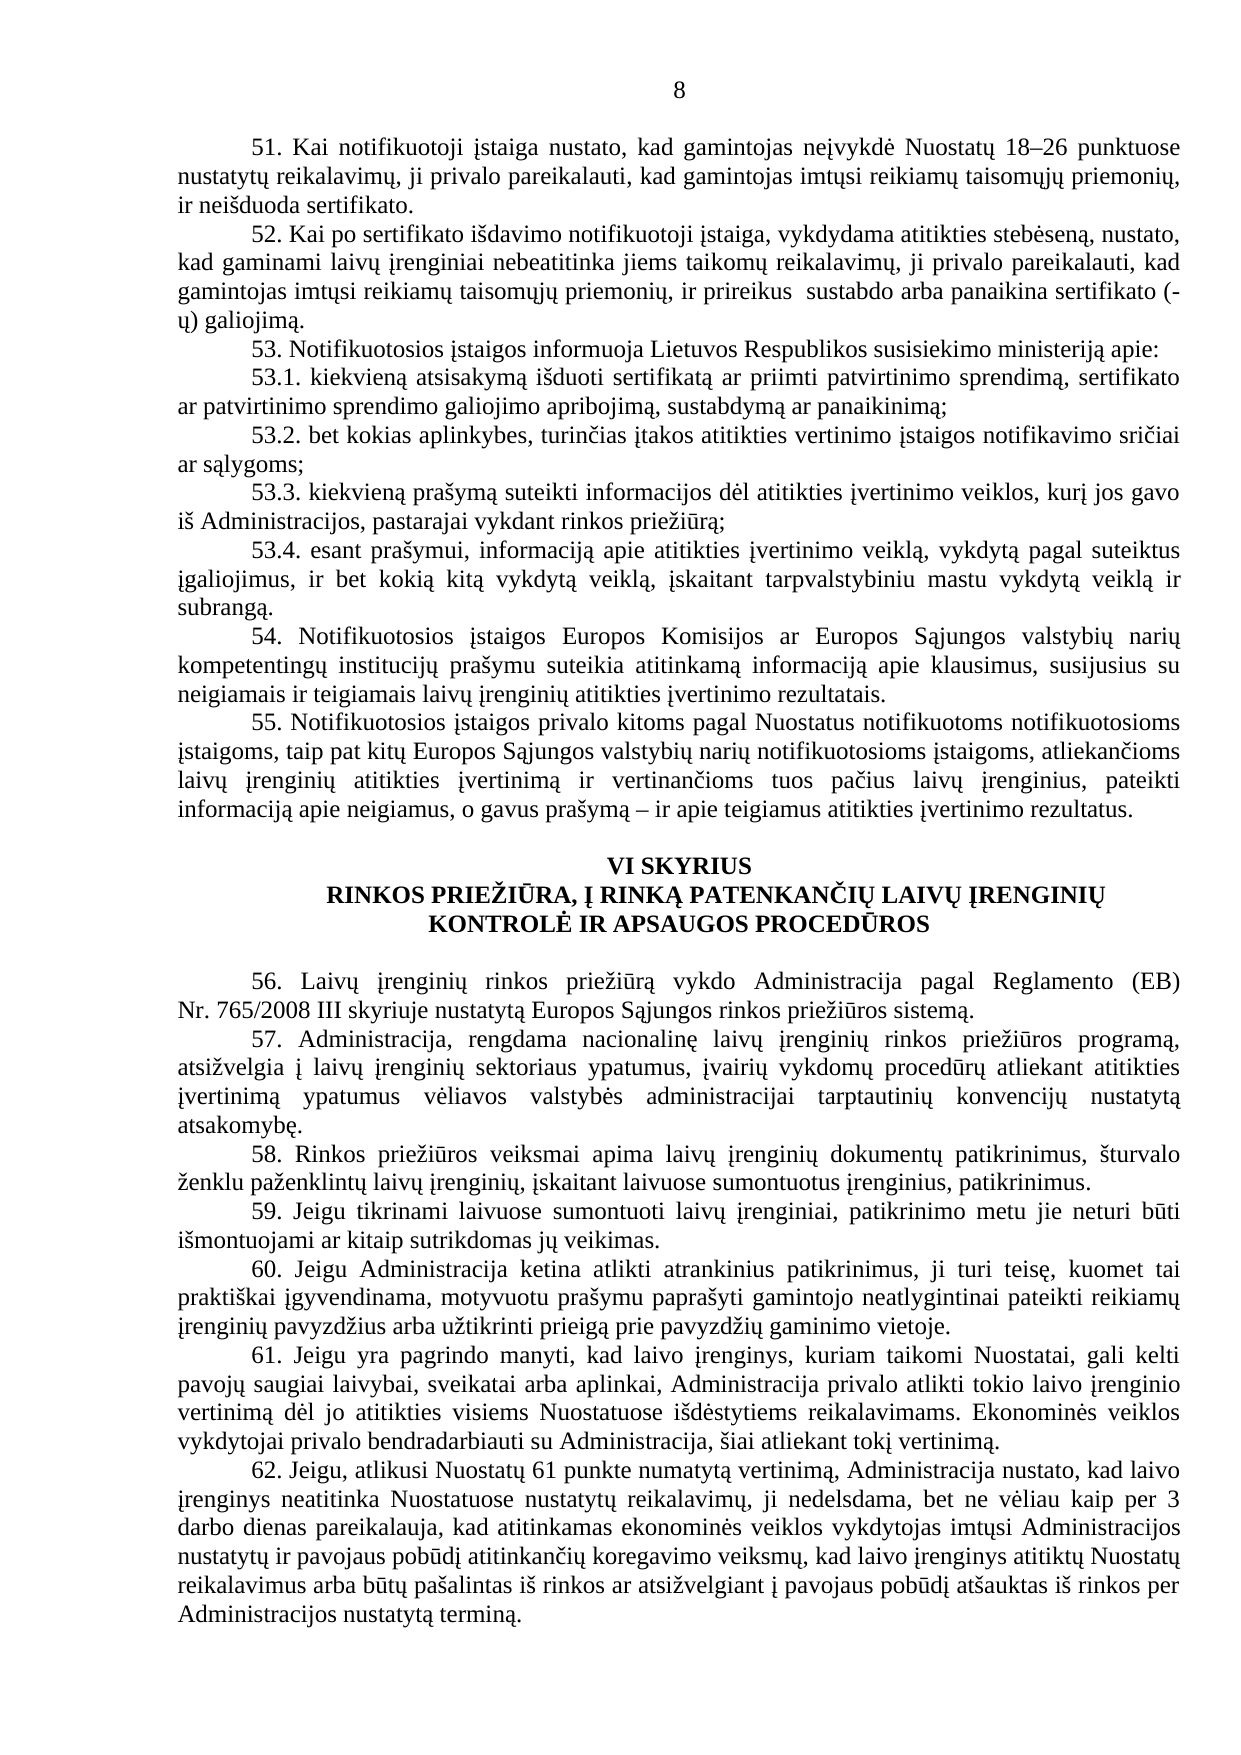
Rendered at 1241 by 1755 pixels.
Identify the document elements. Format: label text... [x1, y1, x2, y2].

text 57. Administracija, rengdama nacionalinę laivų įrenginių rinkos priežiūros programą, atsižvelgia į laivų įrenginių sektoriaus ypatumus, įvairių vykdomų procedūrų atliekant atitikties įvertinimą ypatumus vėliavos valstybės administracijai tarptautinių konvencijų nustatytą atsakomybę. [177, 1024, 1181, 1139]
text 54. Notifikuotosios įstaigos Europos Komisijos ar Europos Sąjungos valstybių narių kompetentingų institucijų prašymu suteikia atitinkamą informaciją apie klausimus, susijusius su neigiamais ir teigiamais laivų įrenginių atitikties įvertinimo rezultatais. [177, 621, 1181, 707]
text 53.3. kiekvieną prašymą suteikti informacijos dėl atitikties įvertinimo veiklos, kurį jos gavo iš Administracijos, pastarajai vykdant rinkos priežiūrą; [177, 477, 1181, 535]
text 53. Notifikuotosios įstaigos informuoja Lietuvos Respublikos susisiekimo ministeriją apie: [177, 334, 1181, 362]
text RINKOS PRIEŽIŪRA, Į RINKĄ PATENKANČIŲ LAIVŲ ĮRENGINIŲ KONTROLĖ IR APSAUGOS PROCEDŪROS [177, 880, 1181, 937]
text 62. Jeigu, atlikusi Nuostatų 61 punkte numatytą vertinimą, Administracija nustato, kad laivo įrenginys neatitinka Nuostatuose nustatytų reikalavimų, ji nedelsdama, bet ne vėliau kaip per 3 darbo dienas pareikalauja, kad atitinkamas ekonominės veiklos vykdytojas imtųsi Administracijos nustatytų ir pavojaus pobūdį atitinkančių koregavimo veiksmų, kad laivo įrenginys atitiktų Nuostatų reikalavimus arba būtų pašalintas iš rinkos ar atsižvelgiant į pavojaus pobūdį atšauktas iš rinkos per Administracijos nustatytą terminą. [177, 1455, 1181, 1627]
text 52. Kai po sertifikato išdavimo notifikuotoji įstaiga, vykdydama atitikties stebėseną, nustato, kad gaminami laivų įrenginiai nebeatitinka jiems taikomų reikalavimų, ji privalo pareikalauti, kad gamintojas imtųsi reikiamų taisomųjų priemonių, ir prireikus sustabdo arba panaikina sertifikato (-ų) galiojimą. [177, 219, 1181, 334]
text 56. Laivų įrenginių rinkos priežiūrą vykdo Administracija pagal Reglamento (EB) Nr. 765/2008 III skyriuje nustatytą Europos Sąjungos rinkos priežiūros sistemą. [177, 966, 1181, 1024]
text 53.1. kiekvieną atsisakymą išduoti sertifikatą ar priimti patvirtinimo sprendimą, sertifikato ar patvirtinimo sprendimo galiojimo apribojimą, sustabdymą ar panaikinimą; [177, 362, 1181, 420]
text 59. Jeigu tikrinami laivuose sumontuoti laivų įrenginiai, patikrinimo metu jie neturi būti išmontuojami ar kitaip sutrikdomas jų veikimas. [177, 1196, 1181, 1254]
text 60. Jeigu Administracija ketina atlikti atrankinius patikrinimus, ji turi teisę, kuomet tai praktiškai įgyvendinama, motyvuotu prašymu paprašyti gamintojo neatlygintinai pateikti reikiamų įrenginių pavyzdžius arba užtikrinti prieigą prie pavyzdžių gaminimo vietoje. [177, 1254, 1181, 1340]
text 51. Kai notifikuotoji įstaiga nustato, kad gamintojas neįvykdė Nuostatų 18–26 punktuose nustatytų reikalavimų, ji privalo pareikalauti, kad gamintojas imtųsi reikiamų taisomųjų priemonių, ir neišduoda sertifikato. [177, 132, 1181, 219]
text VI SKYRIUS [177, 851, 1181, 880]
text 53.2. bet kokias aplinkybes, turinčias įtakos atitikties vertinimo įstaigos notifikavimo sričiai ar sąlygoms; [177, 420, 1181, 477]
text 58. Rinkos priežiūros veiksmai apima laivų įrenginių dokumentų patikrinimus, šturvalo ženklu paženklintų laivų įrenginių, įskaitant laivuose sumontuotus įrenginius, patikrinimus. [177, 1139, 1181, 1196]
text 55. Notifikuotosios įstaigos privalo kitoms pagal Nuostatus notifikuotoms notifikuotosioms įstaigoms, taip pat kitų Europos Sąjungos valstybių narių notifikuotosioms įstaigoms, atliekančioms laivų įrenginių atitikties įvertinimą ir vertinančioms tuos pačius laivų įrenginius, pateikti informaciją apie neigiamus, o gavus prašymą – ir apie teigiamus atitikties įvertinimo rezultatus. [177, 707, 1181, 822]
text 53.4. esant prašymui, informaciją apie atitikties įvertinimo veiklą, vykdytą pagal suteiktus įgaliojimus, ir bet kokią kitą vykdytą veiklą, įskaitant tarpvalstybiniu mastu vykdytą veiklą ir subrangą. [177, 535, 1181, 621]
text 61. Jeigu yra pagrindo manyti, kad laivo įrenginys, kuriam taikomi Nuostatai, gali kelti pavojų saugiai laivybai, sveikatai arba aplinkai, Administracija privalo atlikti tokio laivo įrenginio vertinimą dėl jo atitikties visiems Nuostatuose išdėstytiems reikalavimams. Ekonominės veiklos vykdytojai privalo bendradarbiauti su Administracija, šiai atliekant tokį vertinimą. [177, 1340, 1181, 1455]
